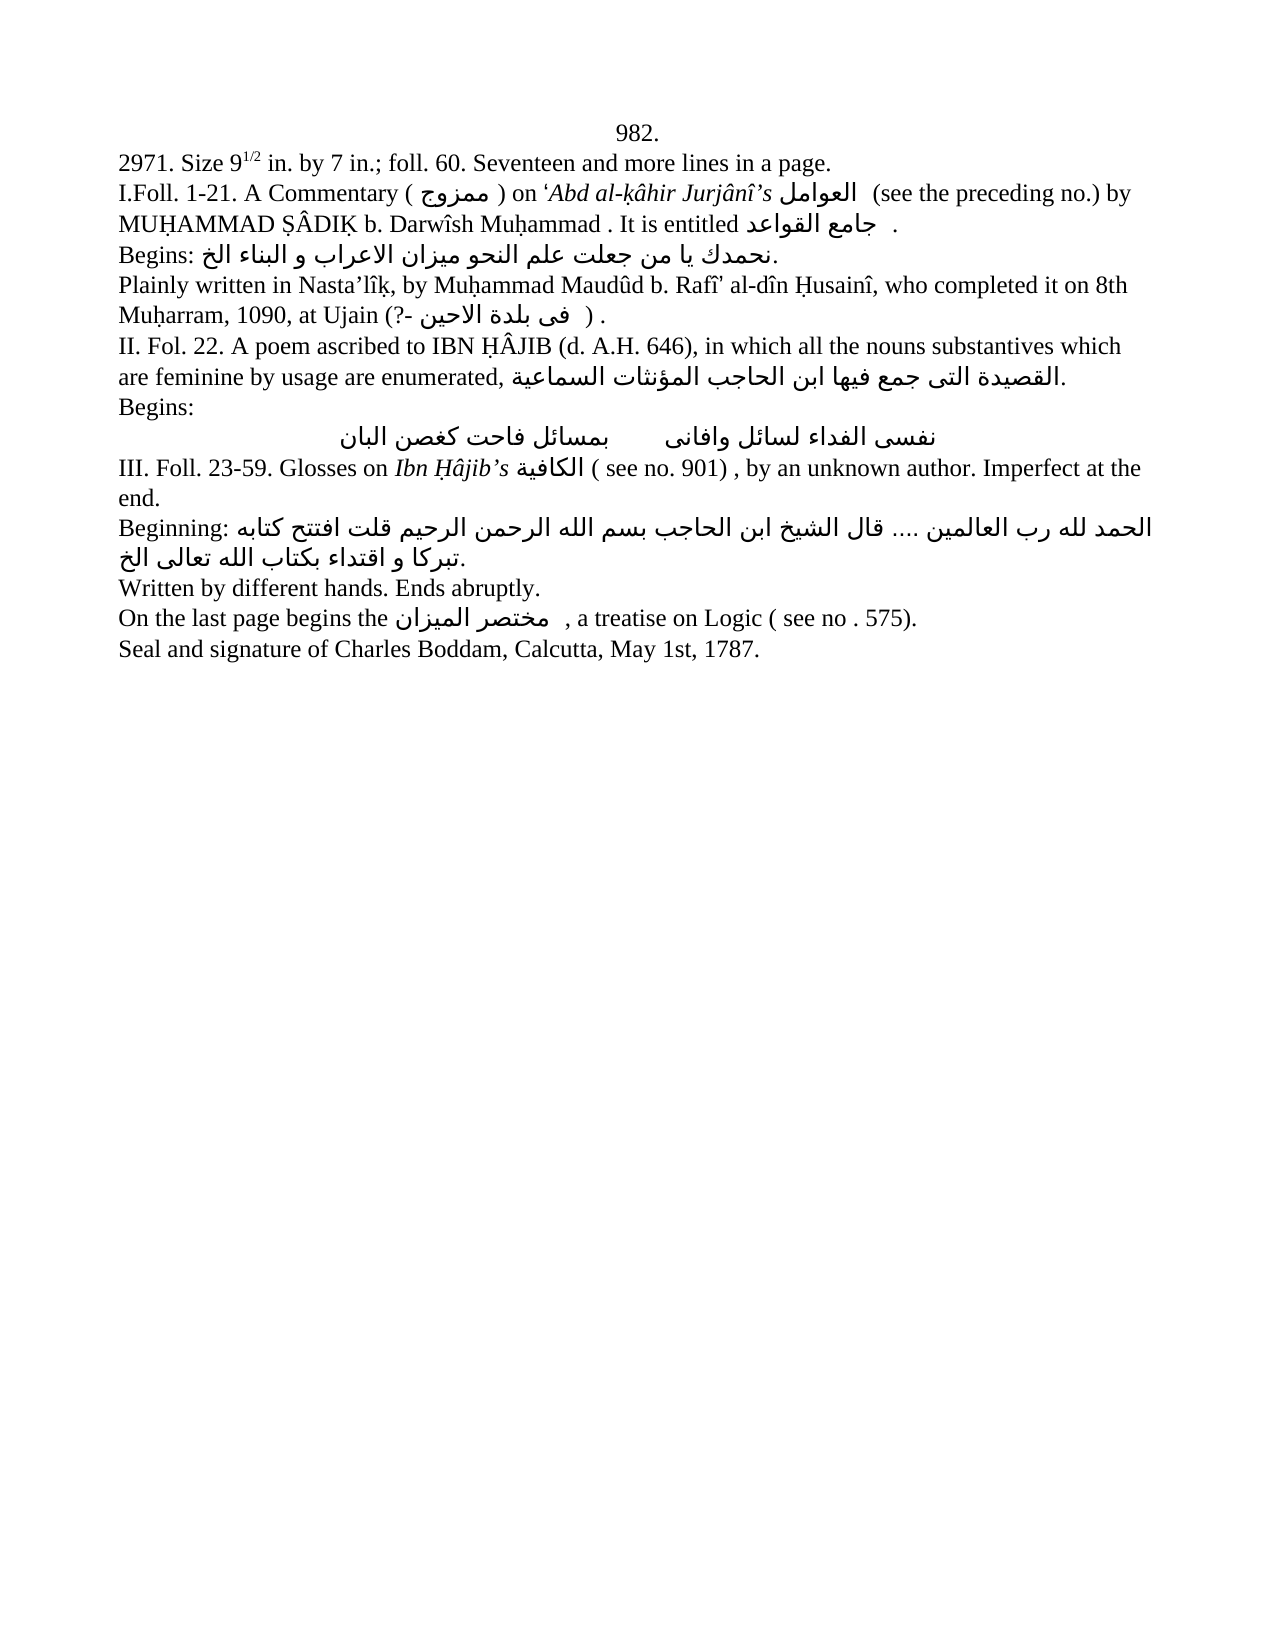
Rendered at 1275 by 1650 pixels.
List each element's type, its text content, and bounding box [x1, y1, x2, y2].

text 982. [118, 118, 1157, 147]
text II. Fol. 22. A poem ascribed to IBN ḤÂJIB (d. A.H. 646), in which all the nouns substantives which are feminine by usage are enumerated, القصيدة التى جمع فيها ابن الحاجب المؤنثات السماعية. [118, 331, 1157, 390]
text Seal and signature of Charles Boddam, Calcutta, May 1st, 1787. [118, 634, 1157, 663]
text Begins: نحمدك يا من جعلت علم النحو ميزان الاعراب و البناء الخ. [118, 240, 1157, 269]
text I.Foll. 1-21. A Commentary ( ممزوج ) on ‘Abd al-ḳâhir Jurjânî’s العوامل (see the preceding no.) by MUḤAMMAD ṢÂDIḲ b. Darwîsh Muḥammad . It is entitled جامع القواعد . [118, 178, 1157, 238]
text 2971. Size 91/2 in. by 7 in.; foll. 60. Seventeen and more lines in a page. [118, 148, 1157, 177]
text Beginning: الحمد لله رب العالمين .... قال الشيخ ابن الحاجب بسم الله الرحمن الرحيم قلت افتتح كتابه تبركا و اقتداء بكتاب الله تعالى الخ. [118, 513, 1157, 572]
text III. Foll. 23-59. Glosses on Ibn Ḥâjib’s الكافية ( see no. 901) , by an unknown author. Imperfect at the end. [118, 453, 1157, 512]
text Begins: [118, 392, 1157, 420]
text On the last page begins the مختصر الميزان , a treatise on Logic ( see no . 575). [118, 603, 1157, 633]
text Written by different hands. Ends abruptly. [118, 573, 1157, 602]
text Plainly written in Nasta’lîḳ, by Muḥammad Maudûd b. Rafî’ al-dîn Ḥusainî, who completed it on 8th Muḥarram, 1090, at Ujain (?- فى بلدة الاحين ) . [118, 270, 1157, 330]
text نفسى الفداء لسائل وافانى بمسائل فاحت كغصن البان [118, 422, 1157, 451]
